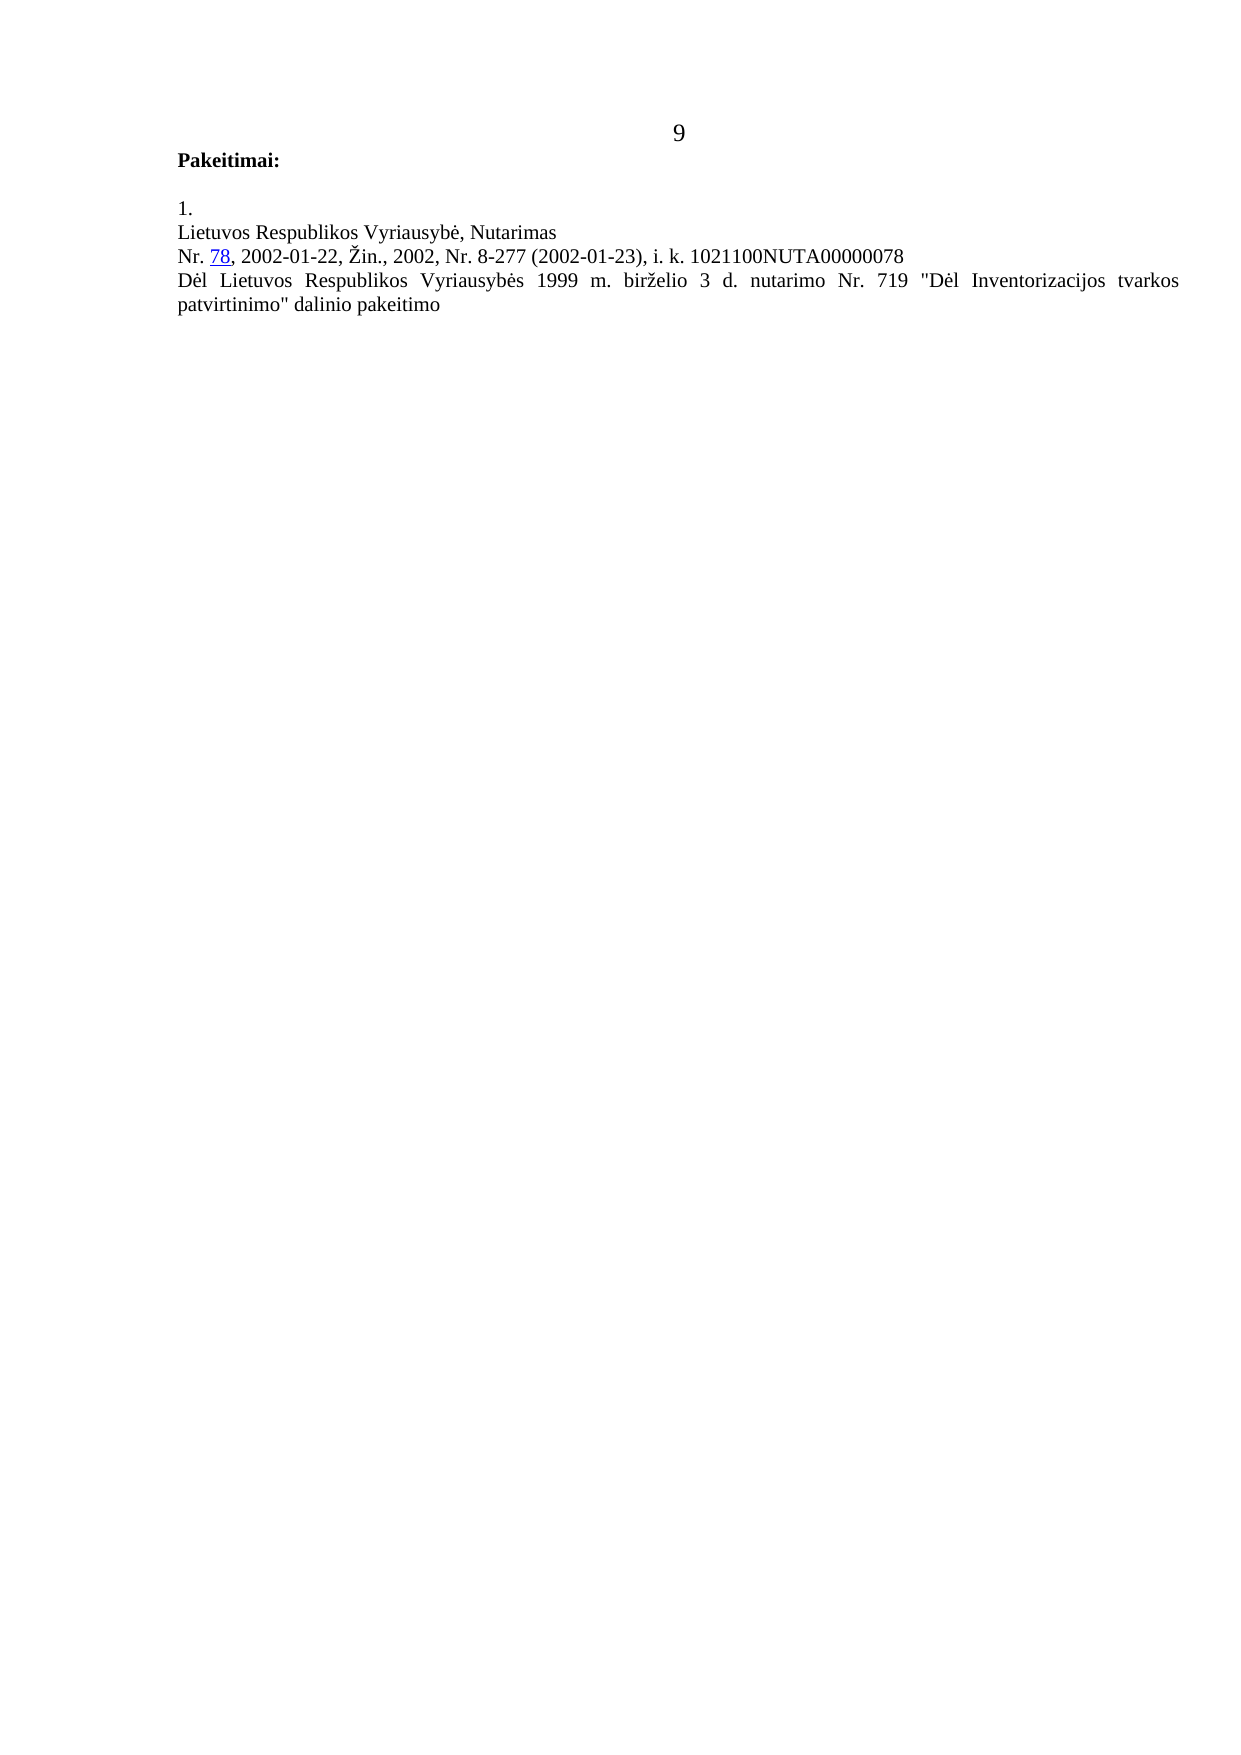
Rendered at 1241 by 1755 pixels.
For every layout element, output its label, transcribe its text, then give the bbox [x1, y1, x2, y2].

text Lietuvos Respublikos Vyriausybė, Nutarimas [177, 220, 1181, 244]
text 1. [177, 196, 1181, 220]
text Pakeitimai: [177, 148, 1181, 172]
text Dėl Lietuvos Respublikos Vyriausybės 1999 m. birželio 3 d. nutarimo Nr. 719 "Dėl Inventorizacijos tvarkos patvirtinimo" dalinio pakeitimo [177, 268, 1181, 316]
text Nr. 78, 2002-01-22, Žin., 2002, Nr. 8-277 (2002-01-23), i. k. 1021100NUTA00000078 [177, 244, 1181, 268]
